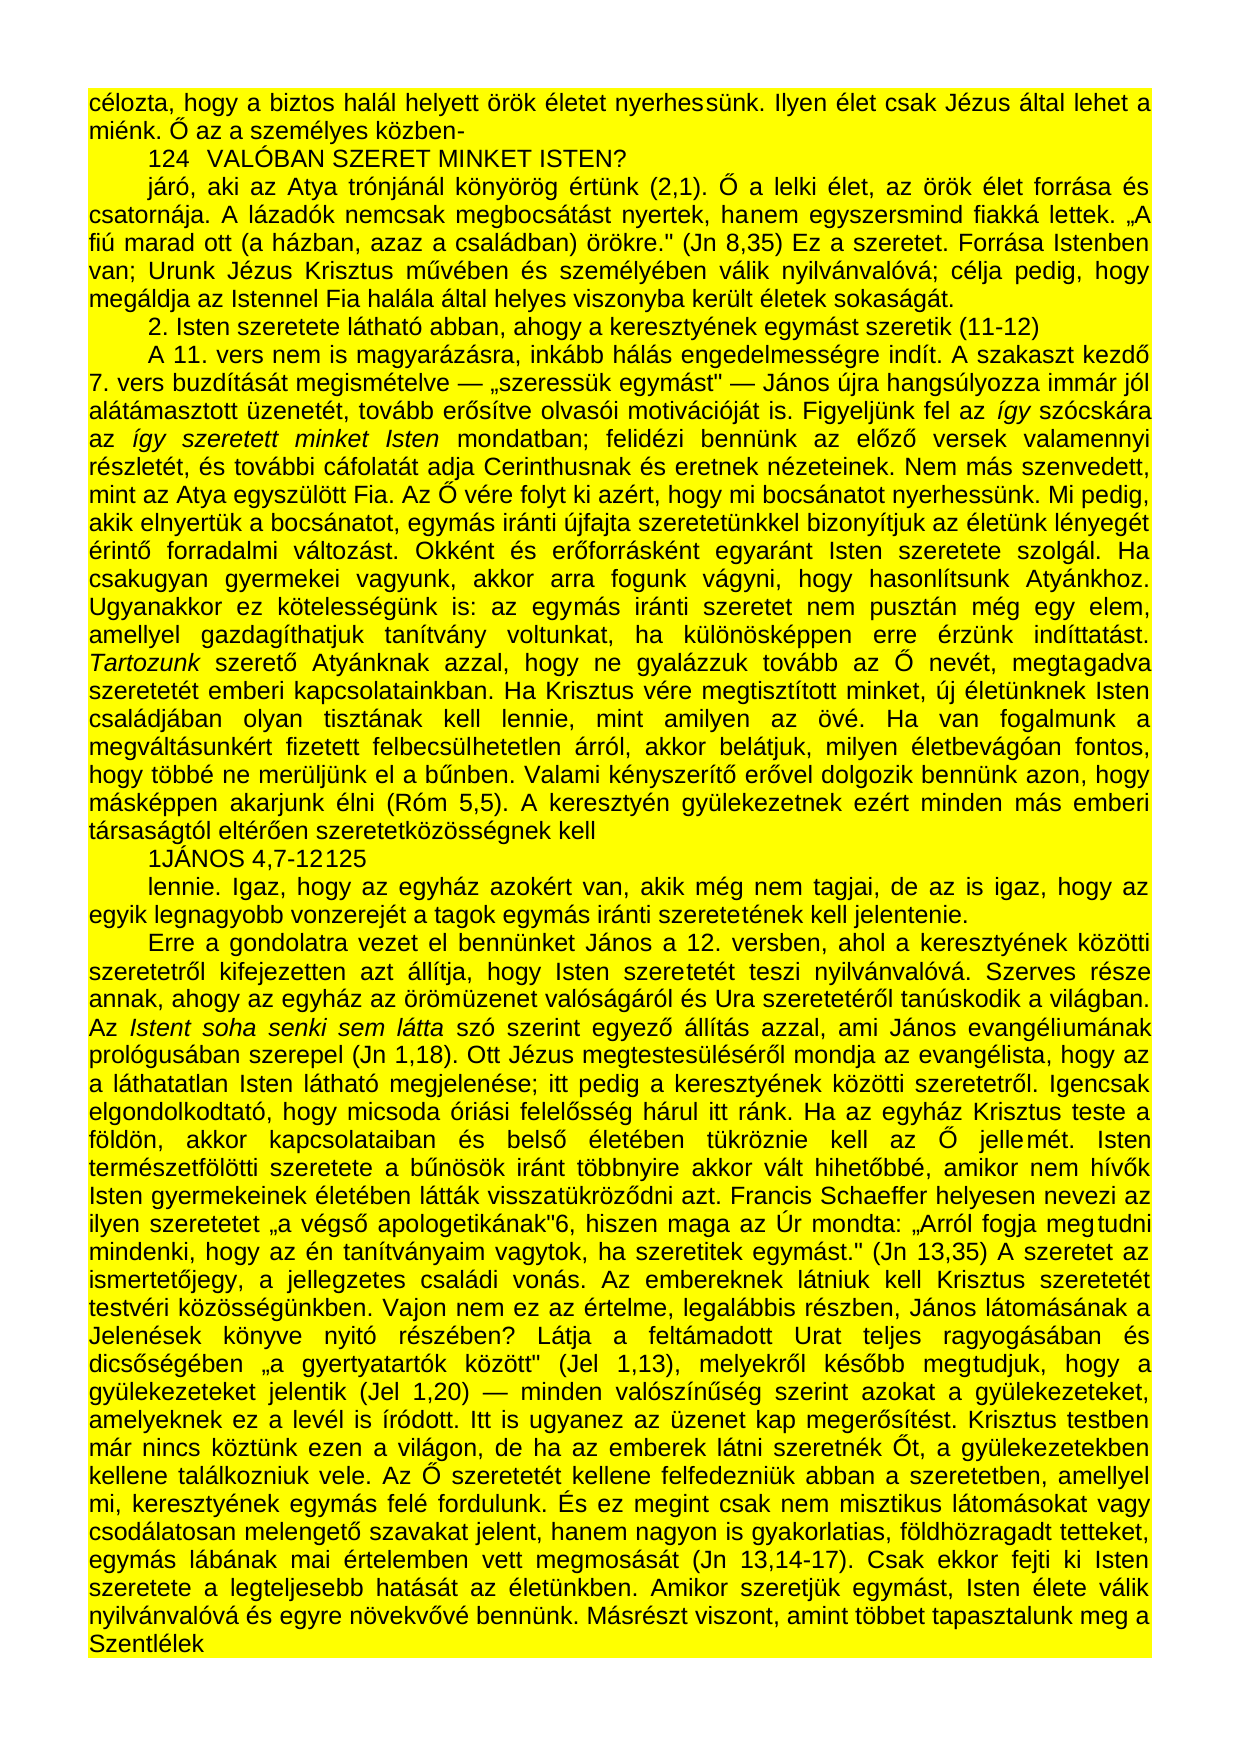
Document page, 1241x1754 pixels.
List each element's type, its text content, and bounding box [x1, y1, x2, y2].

text Erre a gondolatra vezet el bennünket János a 12. versben, ahol a keresztyének közötti szeretetről kifejezetten azt állítja, hogy Isten szere­tetét teszi nyilvánvalóvá. Szerves része annak, ahogy az egyház az öröm­üzenet valóságáról és Ura szeretetéről tanúskodik a világban. Az Istent soha senki sem látta szó szerint egyező állítás azzal, ami János evangéli­umának prológusában szerepel (Jn 1,18). Ott Jézus megtestesüléséről mondja az evangélista, hogy az a láthatatlan Isten látható megjelenése; itt pedig a keresztyének közötti szeretetről. Igencsak elgondolkodtató, hogy micsoda óriási felelősség hárul itt ránk. Ha az egyház Krisztus teste a földön, akkor kapcsolataiban és belső életében tükröznie kell az Ő jelle­mét. Isten természetfölötti szeretete a bűnösök iránt többnyire akkor vált hihetőbbé, amikor nem hívők Isten gyermekeinek életében látták vissza­tükröződni azt. Francis Schaeffer helyesen nevezi az ilyen szeretetet „a végső apologetikának"6, hiszen maga az Úr mondta: „Arról fogja meg­tudni mindenki, hogy az én tanítványaim vagytok, ha szeretitek egymást." (Jn 13,35) A szeretet az ismertetőjegy, a jellegzetes családi vonás. Az embereknek látniuk kell Krisztus szeretetét testvéri közösségünkben. Va­jon nem ez az értelme, legalábbis részben, János látomásának a Jelenések könyve nyitó részében? Látja a feltámadott Urat teljes ragyogásában és dicsőségében „a gyertyatartók között" (Jel 1,13), melyekről később meg­tudjuk, hogy a gyülekezeteket jelentik (Jel 1,20) — minden valószínűség szerint azokat a gyülekezeteket, amelyeknek ez a levél is íródott. Itt is ugyanez az üzenet kap megerősítést. Krisztus testben már nincs köztünk ezen a világon, de ha az emberek látni szeretnék Őt, a gyülekezetekben kellene találkozniuk vele. Az Ő szeretetét kellene felfedezniük abban a szeretetben, amellyel mi, keresztyének egymás felé fordulunk. És ez megint csak nem misztikus látomásokat vagy csodálatosan melengető szavakat jelent, hanem nagyon is gyakorlatias, földhözragadt tetteket, egymás lábának mai értelemben vett megmosását (Jn 13,14-17). Csak ekkor fejti ki Isten szeretete a legteljesebb hatását az életünkben. Amikor szeretjük egymást, Isten élete válik nyilvánvalóvá és egyre növekvővé bennünk. Másrészt viszont, amint többet tapasztalunk meg a Szentlélek [88, 929, 1152, 1658]
text A 11. vers nem is magyarázásra, inkább hálás engedelmességre indít. A szakaszt kezdő 7. vers buzdítását megismételve — „szeressük egymást" — János újra hangsúlyozza immár jól alátámasztott üzenetét, tovább erősítve olvasói motivációját is. Figyeljünk fel az így szócskára az így szeretett minket Isten mondatban; felidézi bennünk az előző versek valamennyi részletét, és további cáfolatát adja Cerinthusnak és eretnek nézeteinek. Nem más szenvedett, mint az Atya egyszülött Fia. Az Ő vére folyt ki azért, hogy mi bocsánatot nyerhessünk. Mi pedig, akik elnyertük a bocsánatot, egymás iránti újfajta szeretetünkkel bizonyítjuk az életünk lényegét érintő forradalmi változást. Okként és erőforrásként egyaránt Isten szeretete szolgál. Ha csakugyan gyermekei vagyunk, akkor arra fogunk vágyni, hogy hasonlítsunk Atyánkhoz. Ugyanakkor ez kötelességünk is: az egy­más iránti szeretet nem pusztán még egy elem, amellyel gazdagíthatjuk tanítvány voltunkat, ha különösképpen erre érzünk indíttatást. Tartozunk szerető Atyánknak azzal, hogy ne gyalázzuk tovább az Ő nevét, megta­gadva szeretetét emberi kapcsolatainkban. Ha Krisztus vére megtisztított minket, új életünknek Isten családjában olyan tisztának kell lennie, mint amilyen az övé. Ha van fogalmunk a megváltásunkért fizetett felbecsül­hetetlen árról, akkor belátjuk, milyen életbevágóan fontos, hogy többé ne merüljünk el a bűnben. Valami kényszerítő erővel dolgozik bennünk azon, hogy másképpen akarjunk élni (Róm 5,5). A keresztyén gyülekezetnek ezért minden más emberi társaságtól eltérően szeretetközösségnek kell [88, 341, 1152, 845]
text 2. Isten szeretete látható abban, ahogy a keresztyének egymást szeretik (11-12) [88, 313, 1152, 341]
text 124 VALÓBAN SZERET MINKET ISTEN? [88, 144, 1152, 173]
text célozta, hogy a biztos halál helyett örök életet nyerhes­sünk. Ilyen élet csak Jézus által lehet a miénk. Ő az a személyes közben‑ [88, 88, 1152, 144]
text lennie. Igaz, hogy az egyház azokért van, akik még nem tagjai, de az is igaz, hogy az egyik legnagyobb vonzerejét a tagok egymás iránti szerete­tének kell jelentenie. [88, 873, 1152, 929]
text járó, aki az Atya trónjánál könyörög értünk (2,1). Ő a lelki élet, az örök élet forrása és csatornája. A lázadók nemcsak megbocsátást nyertek, ha­nem egyszersmind fiakká lettek. „A fiú marad ott (a házban, azaz a családban) örökre." (Jn 8,35) Ez a szeretet. Forrása Istenben van; Urunk Jézus Krisztus művében és személyében válik nyilvánvalóvá; célja pedig, hogy megáldja az Istennel Fia halála által helyes viszonyba került életek sokaságát. [88, 173, 1152, 313]
text 1JÁNOS 4,7-12 125 [88, 845, 1152, 873]
